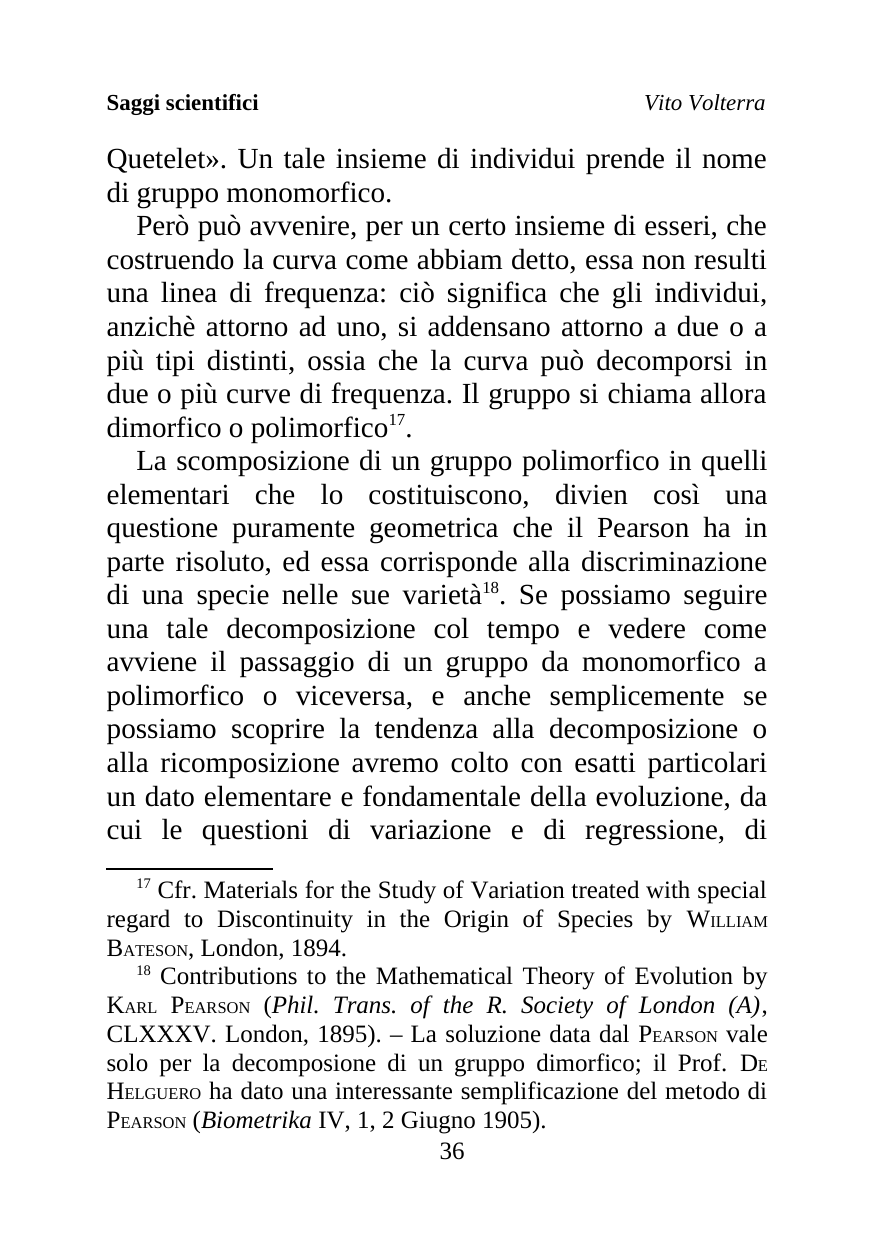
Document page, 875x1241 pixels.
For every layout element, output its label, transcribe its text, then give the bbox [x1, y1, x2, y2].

text Contributions to the Mathematical Theory of Evolution by Karl Pearson (Phil. Trans. of the R. Society of London (A), CLXXXV. London, 1895). – La soluzione data dal Pearson vale solo per la decomposione di un gruppo dimorfico; il Prof. De Helguero ha dato una interessante semplificazione del metodo di Pearson (Biometrika IV, 1, 2 Giugno 1905). [106, 961, 768, 1134]
text Cfr. Materials for the Study of Variation treated with special regard to Discontinuity in the Origin of Species by William Bateson, London, 1894. [106, 875, 768, 961]
text Quetelet». Un tale insieme di individui prende il nome di gruppo monomorfico. [106, 141, 768, 208]
text Però può avvenire, per un certo insieme di esseri, che costruendo la curva come abbiam detto, essa non resulti una linea di frequenza: ciò significa che gli individui, anzichè attorno ad uno, si addensano attorno a due o a più tipi distinti, ossia che la curva può decomporsi in due o più curve di frequenza. Il gruppo si chiama allora dimorfico o polimorfico. [106, 208, 768, 443]
text La scomposizione di un gruppo polimorfico in quelli elementari che lo costituiscono, divien così una questione puramente geometrica che il Pearson ha in parte risoluto, ed essa corrisponde alla discriminazione di una specie nelle sue varietà. Se possiamo seguire una tale decomposizione col tempo e vedere come avviene il passaggio di un gruppo da monomorfico a polimorfico o viceversa, e anche semplicemente se possiamo scoprire la tendenza alla decomposizione o alla ricomposizione avremo colto con esatti particolari un dato elementare e fondamentale della evoluzione, da cui le questioni di variazione e di regressione, di [106, 443, 768, 846]
